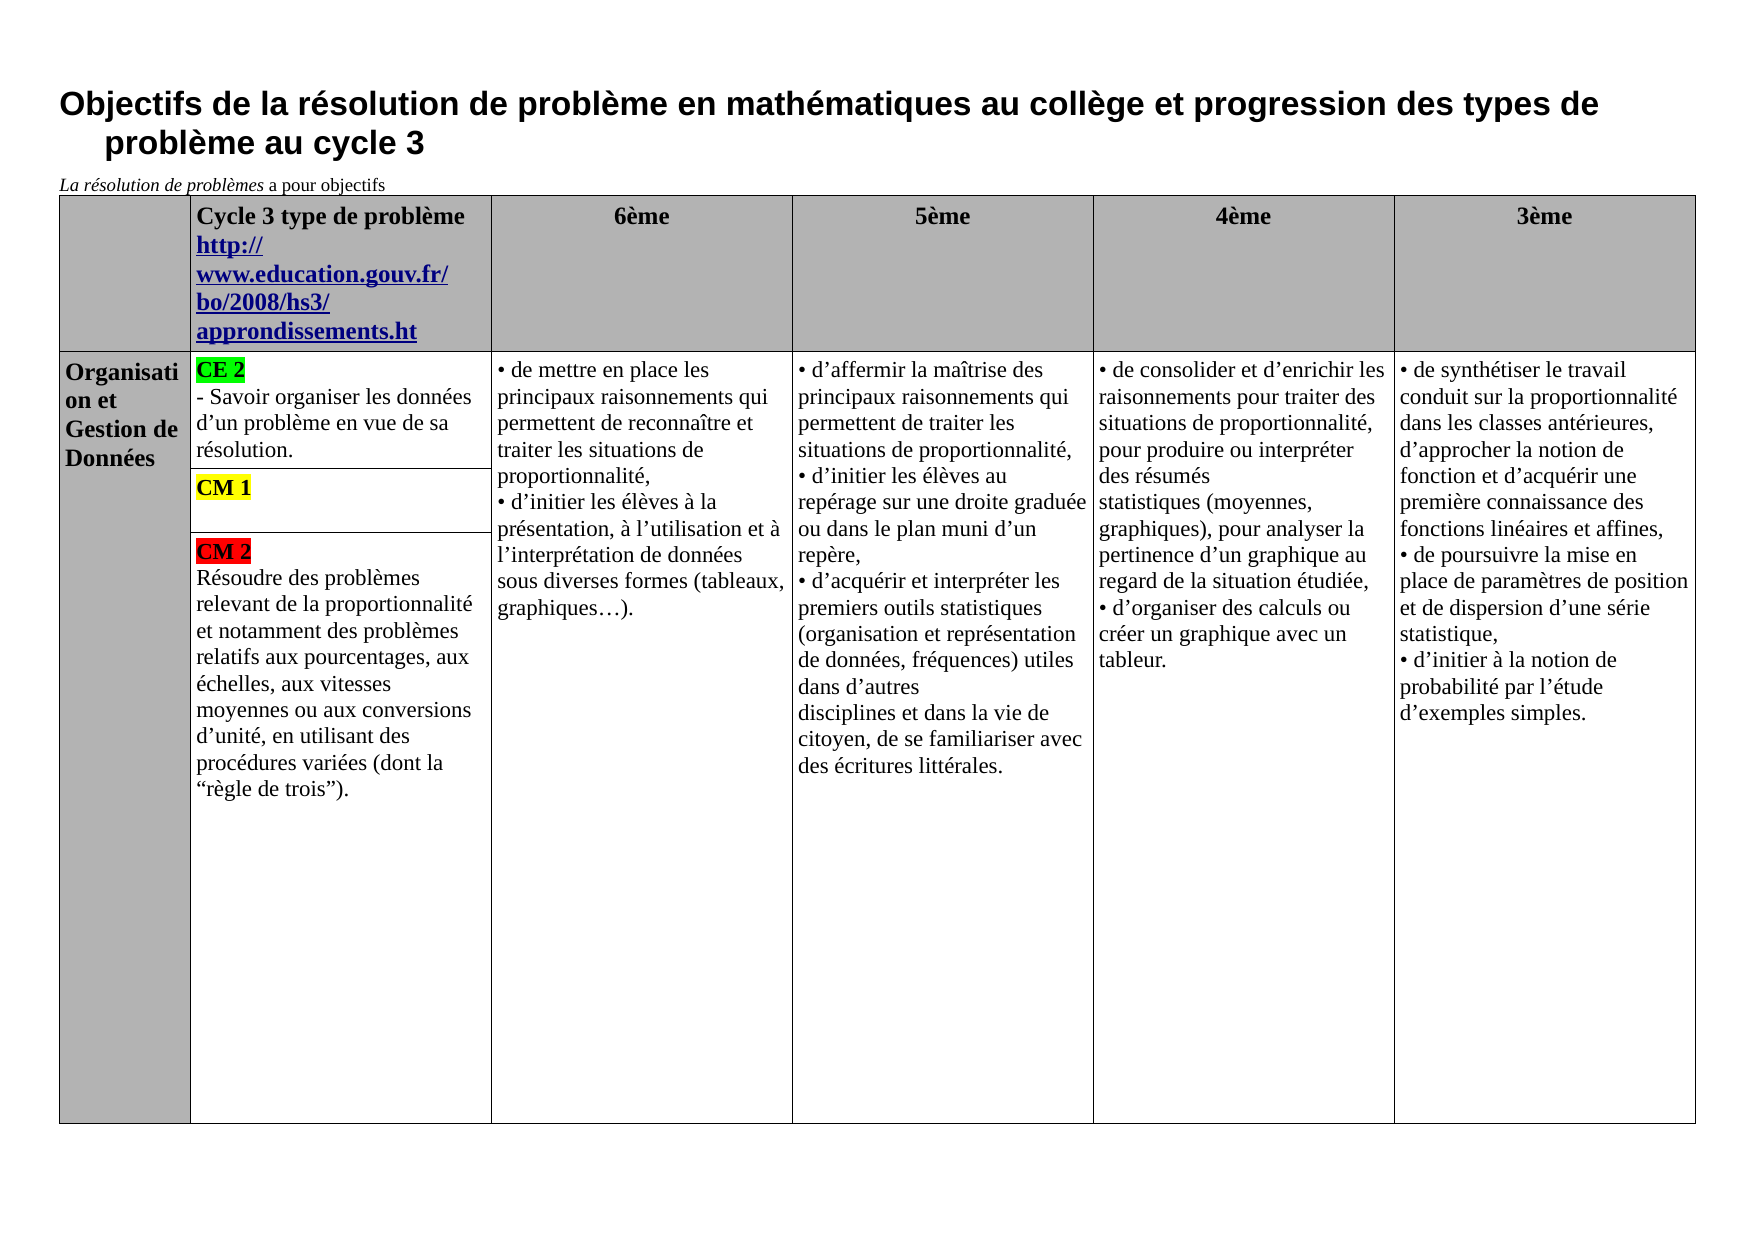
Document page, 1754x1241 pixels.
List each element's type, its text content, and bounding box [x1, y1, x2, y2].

table_cell CE 2 - Savoir organiser les données d’un problème en vue de sa résolution. [191, 352, 491, 468]
table_cell • de mettre en place les principaux raisonnements qui permettent de reconnaître et traiter les situations de proportionnalité, • d’initier les élèves à la présentation, à l’utilisation et à l’interprétation de données sous diverses formes (tableaux, graphiques…). [492, 352, 792, 1123]
table_cell • de consolider et d’enrichir les raisonnements pour traiter des situations de proportionnalité, pour produire ou interpréter des résumés statistiques (moyennes, graphiques), pour analyser la pertinence d’un graphique au regard de la situation étudiée, • d’organiser des calculs ou créer un graphique avec un tableur. [1094, 352, 1394, 1123]
table_header 6ème [492, 196, 792, 351]
subtitle Objectifs de la résolution de problème en mathématiques au collège et progression des types de problème au cycle 3 [59, 84, 1695, 161]
table_header Cycle 3 type de problème http://www.education.gouv.fr/bo/2008/hs3/approndissements.ht [191, 196, 491, 351]
table_header 5ème [793, 196, 1093, 351]
table_cell CM 1 [191, 469, 491, 532]
table_cell Organisation et Gestion de Données [60, 352, 190, 1123]
table_header [60, 196, 190, 351]
table_cell • de synthétiser le travail conduit sur la proportionnalité dans les classes antérieures, d’approcher la notion de fonction et d’acquérir une première connaissance des fonctions linéaires et affines, • de poursuivre la mise en place de paramètres de position et de dispersion d’une série statistique, • d’initier à la notion de probabilité par l’étude d’exemples simples. [1395, 352, 1695, 1123]
table_header 3ème [1395, 196, 1695, 351]
table_cell • d’affermir la maîtrise des principaux raisonnements qui permettent de traiter les situations de proportionnalité, • d’initier les élèves au repérage sur une droite graduée ou dans le plan muni d’un repère, • d’acquérir et interpréter les premiers outils statistiques (organisation et représentation de données, fréquences) utiles dans d’autres disciplines et dans la vie de citoyen, de se familiariser avec des écritures littérales. [793, 352, 1093, 1123]
table_header 4ème [1094, 196, 1394, 351]
text La résolution de problèmes a pour objectifs [59, 174, 1695, 195]
table_cell CM 2 Résoudre des problèmes relevant de la proportionnalité et notamment des problèmes relatifs aux pourcentages, aux échelles, aux vitesses moyennes ou aux conversions d’unité, en utilisant des procédures variées (dont la “règle de trois”). [191, 533, 491, 1123]
